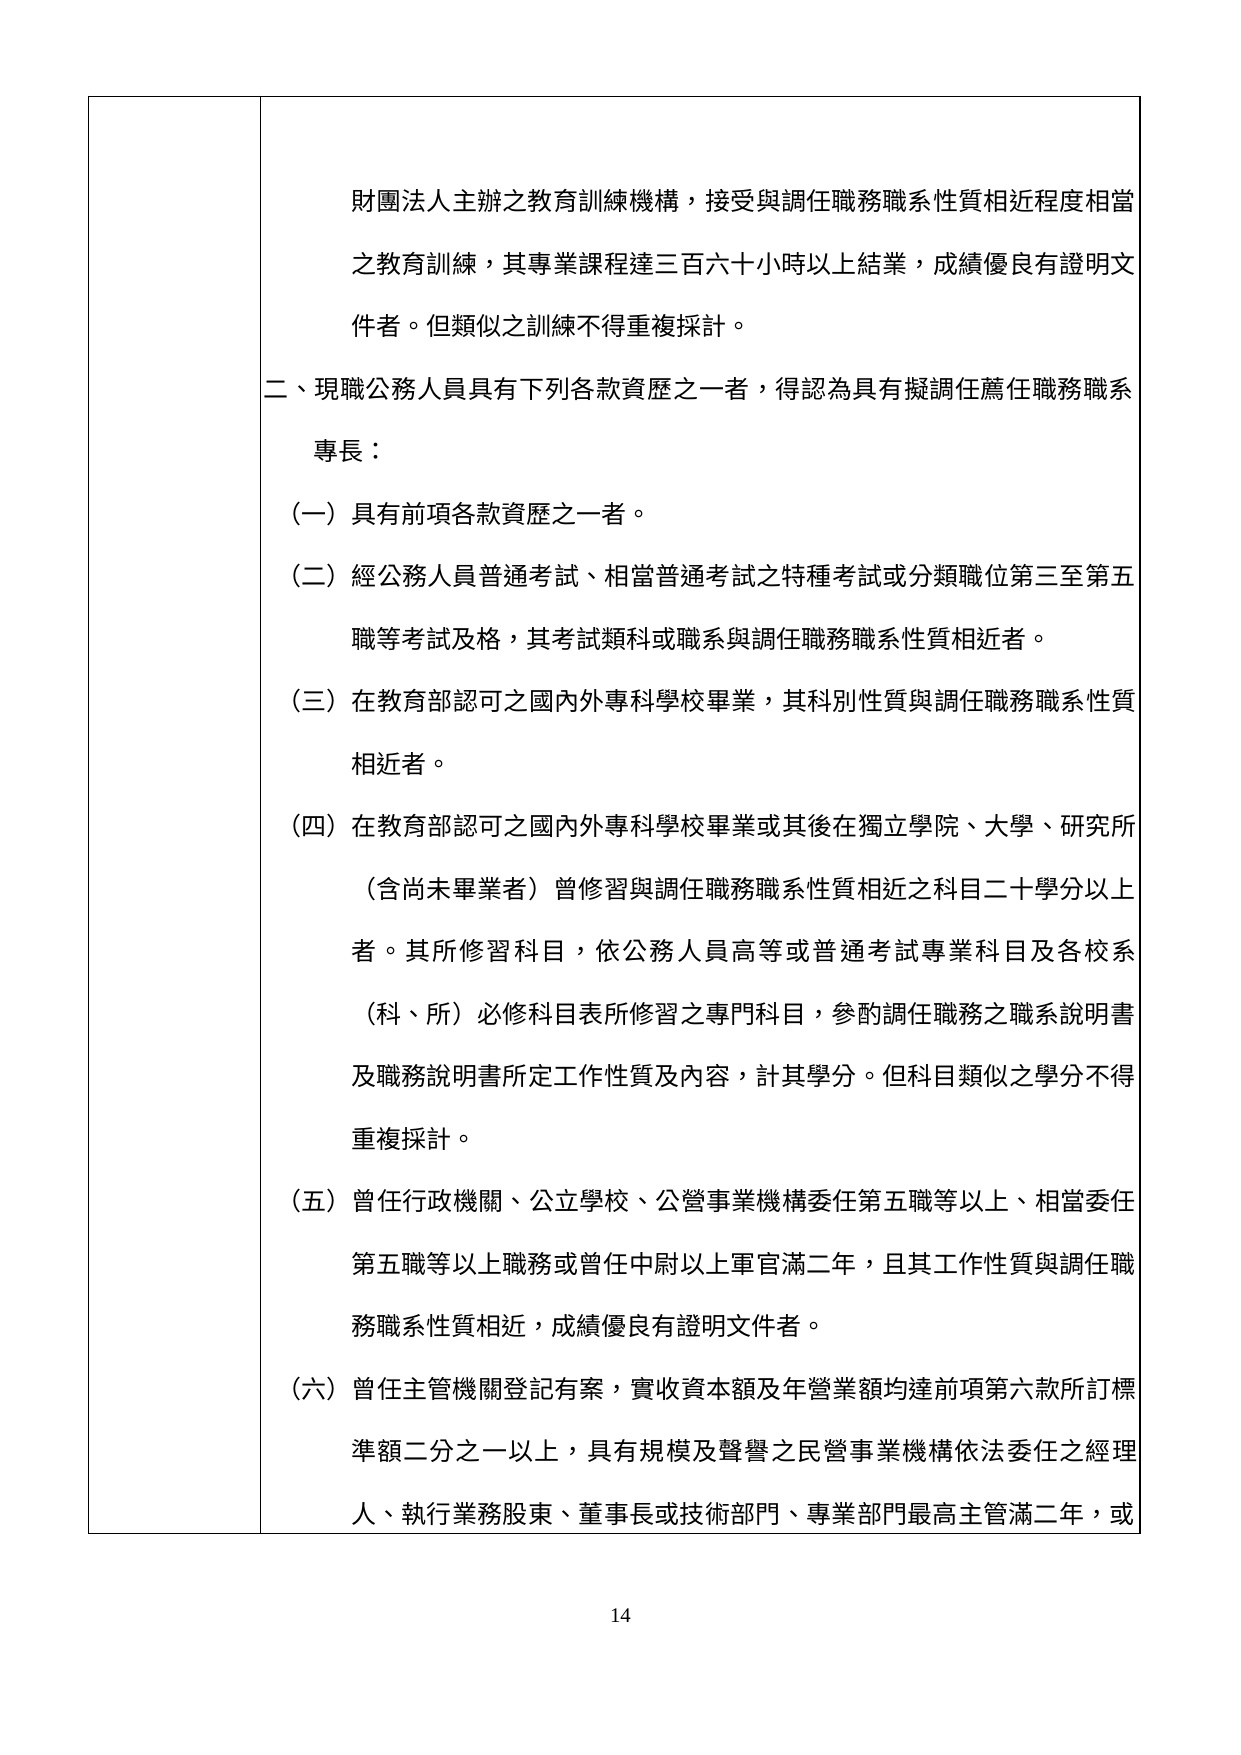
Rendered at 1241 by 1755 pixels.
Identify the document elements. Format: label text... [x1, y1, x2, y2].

table_cell 財團法人主辦之教育訓練機構，接受與調任職務職系性質相近程度相當之教育訓練，其專業課程達三百六十小時以上結業，成績優良有證明文件者。但類似之訓練不得重複採計。 二、現職公務人員具有下列各款資歷之一者，得認為具有擬調任薦任職務職系專長： （一）具有前項各款資歷之一者。 （二）經公務人員普通考試、相當普通考試之特種考試或分類職位第三至第五職等考試及格，其考試類科或職系與調任職務職系性質相近者。 （三）在教育部認可之國內外專科學校畢業，其科別性質與調任職務職系性質相近者。 （四）在教育部認可之國內外專科學校畢業或其後在獨立學院、大學、研究所（含尚未畢業者）曾修習與調任職務職系性質相近之科目二十學分以上者。其所修習科目，依公務人員高等或普通考試專業科目及各校系（科、所）必修科目表所修習之專門科目，參酌調任職務之職系說明書及職務說明書所定工作性質及內容，計其學分。但科目類似之學分不得重複採計。 （五）曾任行政機關、公立學校、公營事業機構委任第五職等以上、相當委任第五職等以上職務或曾任中尉以上軍官滿二年，且其工作性質與調任職務職系性質相近，成績優良有證明文件者。 （六）曾任主管機關登記有案，實收資本額及年營業額均達前項第六款所訂標準額二分之一以上，具有規模及聲譽之民營事業機構依法委任之經理人、執行業務股東、董事長或技術部門、專業部門最高主管滿二年，或 [261, 97, 1139, 1533]
table_cell [89, 97, 260, 1533]
